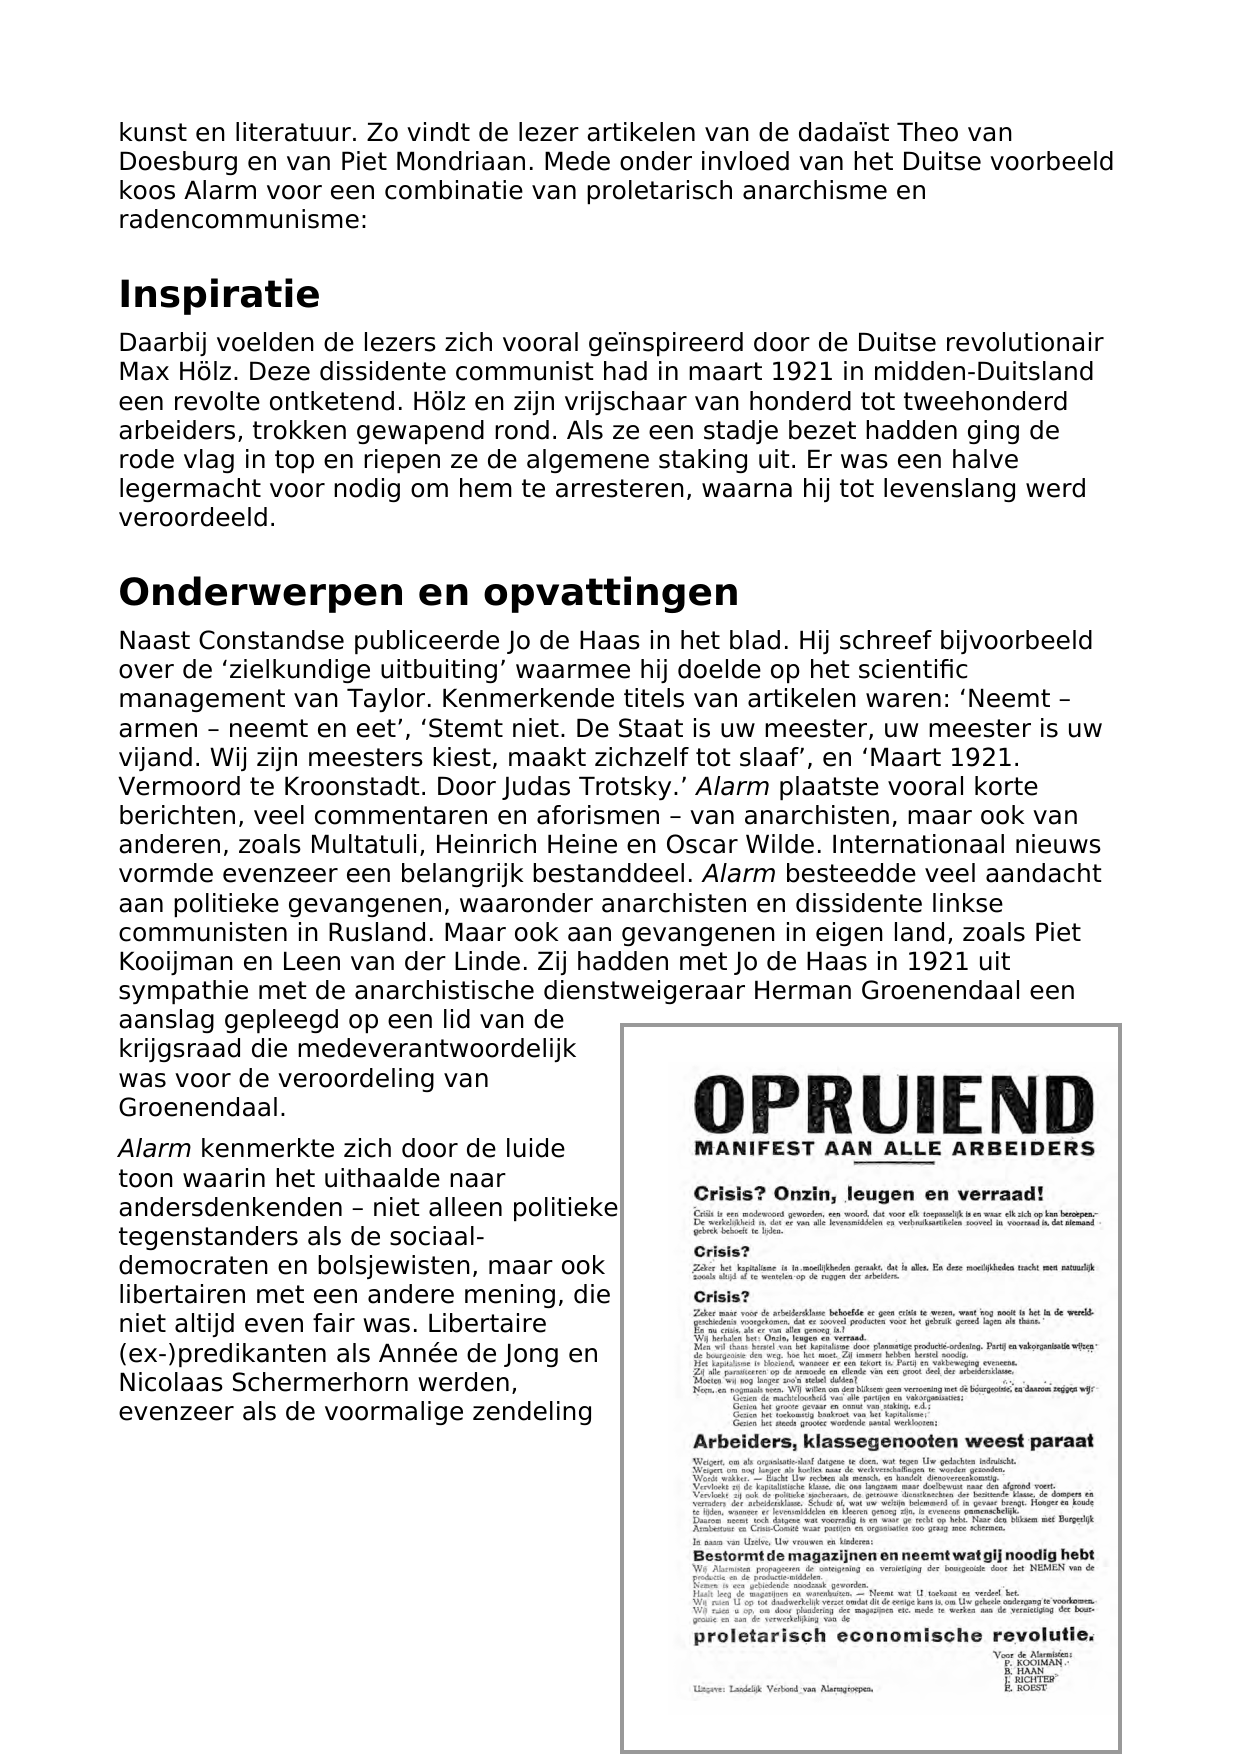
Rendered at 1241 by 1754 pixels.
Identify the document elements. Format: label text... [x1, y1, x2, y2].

text Naast Constandse publiceerde Jo de Haas in het blad. Hij schreef bijvoorbeeld over de ‘zielkundige uitbuiting’ waarmee hij doelde op het scientific management van Taylor. Kenmerkende titels van artikelen waren: ‘Neemt – armen – neemt en eet’, ‘Stemt niet. De Staat is uw meester, uw meester is uw vijand. Wij zijn meesters kiest, maakt zichzelf tot slaaf’, en ‘Maart 1921. Vermoord te Kroonstadt. Door Judas Trotsky.’ Alarm plaatste vooral korte berichten, veel commentaren en aforismen – van anarchisten, maar ook van anderen, zoals Multatuli, Heinrich Heine en Oscar Wilde. Internationaal nieuws vormde evenzeer een belangrijk bestanddeel. Alarm besteedde veel aandacht aan politieke gevangenen, waaronder anarchisten en dissidente linkse communisten in Rusland. Maar ook aan gevangenen in eigen land, zoals Piet Kooijman en Leen van der Linde. Zij hadden met Jo de Haas in 1921 uit sympathie met de anarchistische dienstweigeraar Herman Groenendaal een aanslag gepleegd op een lid van de krijgsraad die medeverantwoordelijk was voor de veroordeling van Groenendaal. [118, 626, 1122, 1122]
subtitle Onderwerpen en opvattingen [118, 570, 1122, 614]
text kunst en literatuur. Zo vindt de lezer artikelen van de dadaïst Theo van Doesburg en van Piet Mondriaan. Mede onder invloed van het Duitse voorbeeld koos Alarm voor een combinatie van proletarisch anarchisme en radencommunisme: [118, 118, 1122, 235]
text Daarbij voelden de lezers zich vooral geïnspireerd door de Duitse revolutionair Max Hölz. Deze dissidente communist had in maart 1921 in midden-Duitsland een revolte ontketend. Hölz en zijn vrijschaar van honderd tot tweehonderd arbeiders, trokken gewapend rond. Als ze een stadje bezet hadden ging de rode vlag in top en riepen ze de algemene staking uit. Er was een halve legermacht voor nodig om hem te arresteren, waarna hij tot levenslang werd veroordeeld. [118, 328, 1122, 533]
picture [668, 1062, 1118, 1715]
text Alarm kenmerkte zich door de luide toon waarin het uithaalde naar andersdenkenden – niet alleen politieke tegenstanders als de sociaal-democraten en bolsjewisten, maar ook libertairen met een andere mening, die niet altijd even fair was. Libertaire (ex-)predikanten als Année de Jong en Nicolaas Schermerhorn werden, evenzeer als de voormalige zendeling [118, 1134, 620, 1426]
subtitle Inspiratie [118, 272, 1122, 316]
table_header [633, 1027, 1118, 1750]
